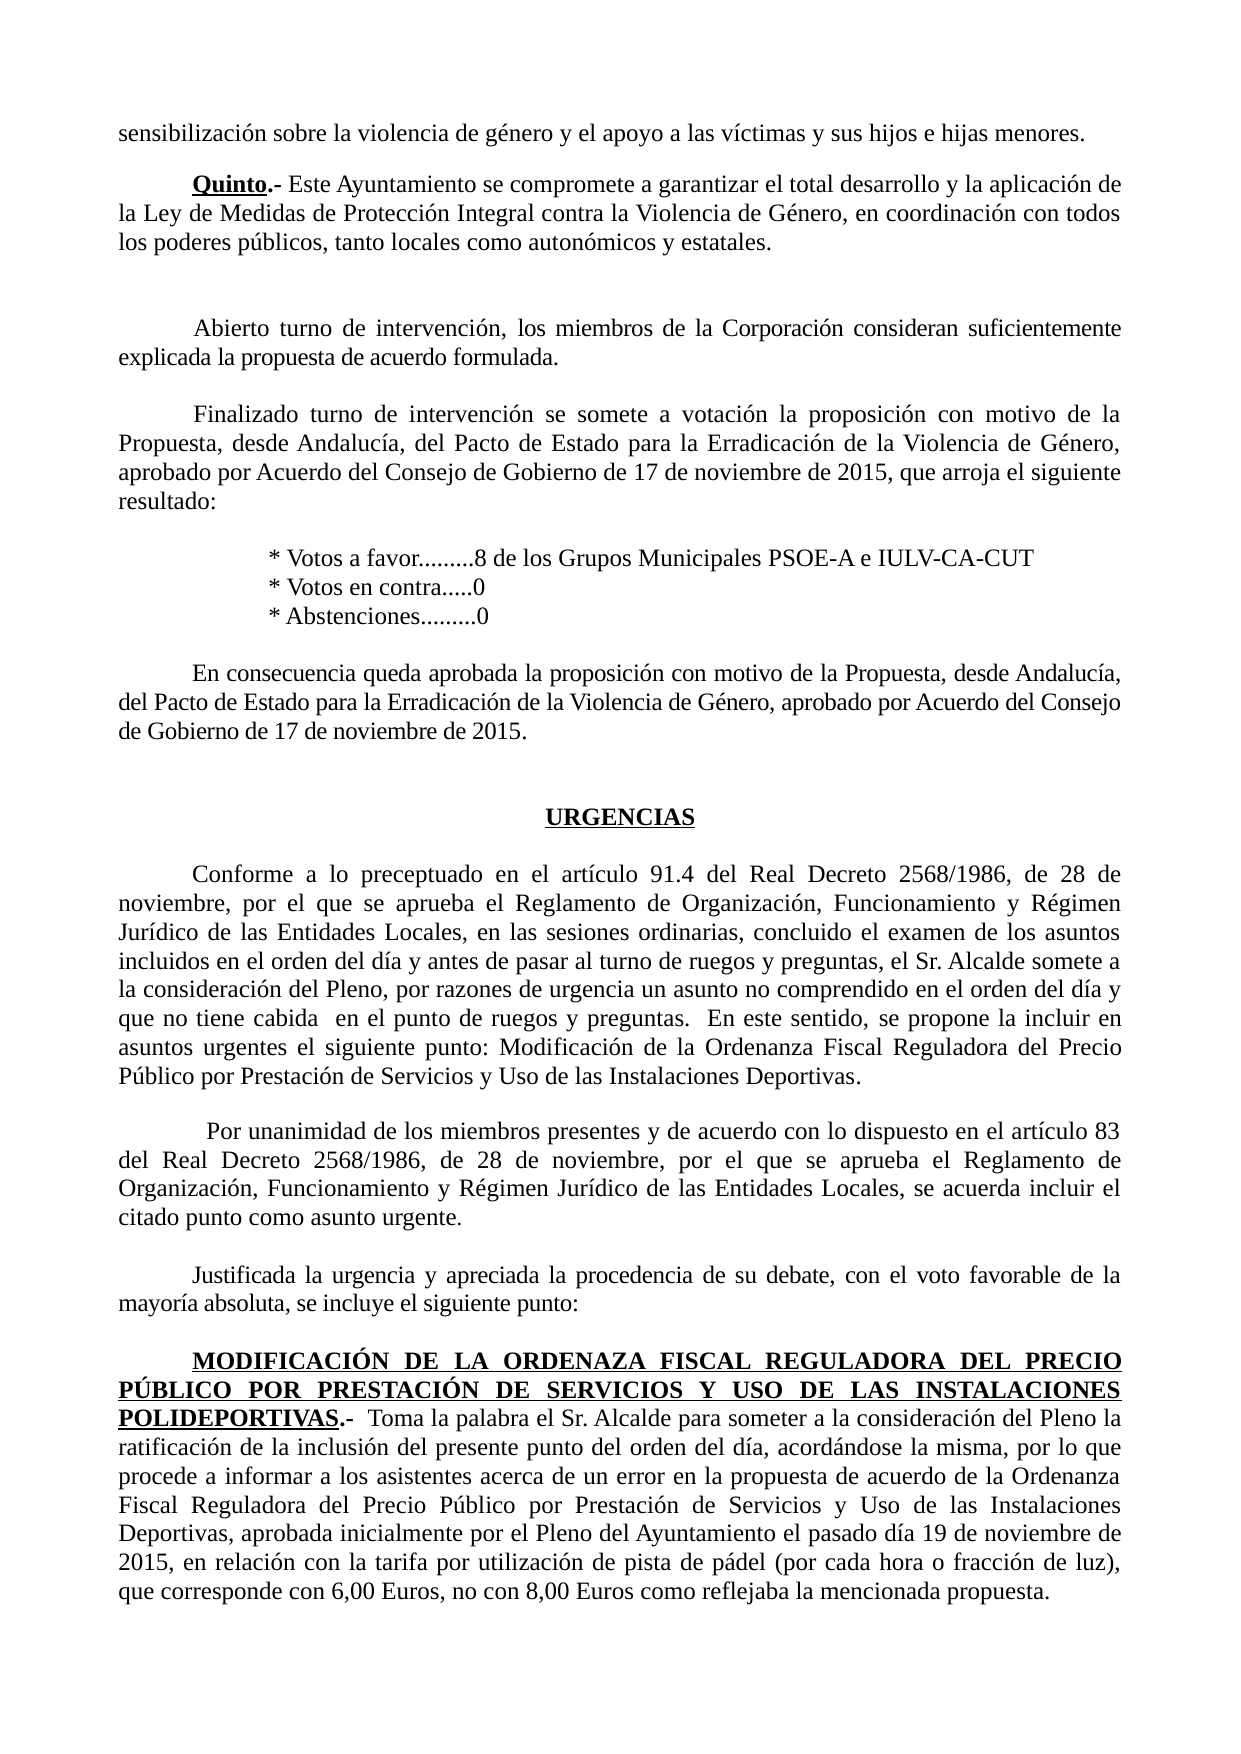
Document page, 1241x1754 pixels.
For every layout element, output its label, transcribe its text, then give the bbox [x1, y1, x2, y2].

text * Abstenciones.........0 [118, 601, 1122, 629]
text Quinto.- Este Ayuntamiento se compromete a garantizar el total desarrollo y la aplicación de la Ley de Medidas de Protección Integral contra la Violencia de Género, en coordinación con todos los poderes públicos, tanto locales como autonómicos y estatales. [118, 169, 1122, 256]
text Abierto turno de intervención, los miembros de la Corporación consideran suficientemente explicada la propuesta de acuerdo formulada. [118, 313, 1122, 371]
text En consecuencia queda aprobada la proposición con motivo de la Propuesta, desde Andalucía, del Pacto de Estado para la Erradicación de la Violencia de Género, aprobado por Acuerdo del Consejo de Gobierno de 17 de noviembre de 2015. [118, 658, 1122, 744]
text Conforme a lo preceptuado en el artículo 91.4 del Real Decreto 2568/1986, de 28 de noviembre, por el que se aprueba el Reglamento de Organización, Funcionamiento y Régimen Jurídico de las Entidades Locales, en las sesiones ordinarias, concluido el examen de los asuntos incluidos en el orden del día y antes de pasar al turno de ruegos y preguntas, el Sr. Alcalde somete a la consideración del Pleno, por razones de urgencia un asunto no comprendido en el orden del día y que no tiene cabida en el punto de ruegos y preguntas. En este sentido, se propone la incluir en asuntos urgentes el siguiente punto: Modificación de la Ordenanza Fiscal Reguladora del Precio Público por Prestación de Servicios y Uso de las Instalaciones Deportivas. [118, 859, 1122, 1089]
text sensibilización sobre la violencia de género y el apoyo a las víctimas y sus hijos e hijas menores. [118, 118, 1122, 147]
text * Votos en contra.....0 [118, 572, 1122, 601]
text Justificada la urgencia y apreciada la procedencia de su debate, con el voto favorable de la mayoría absoluta, se incluye el siguiente punto: [118, 1260, 1122, 1317]
text URGENCIAS [118, 802, 1122, 831]
text * Votos a favor.........8 de los Grupos Municipales PSOE-A e IULV-CA-CUT [118, 543, 1122, 572]
text Finalizado turno de intervención se somete a votación la proposición con motivo de la Propuesta, desde Andalucía, del Pacto de Estado para la Erradicación de la Violencia de Género, aprobado por Acuerdo del Consejo de Gobierno de 17 de noviembre de 2015, que arroja el siguiente resultado: [118, 399, 1122, 514]
text POLIDEPORTIVAS.- Toma la palabra el Sr. Alcalde para someter a la consideración del Pleno la ratificación de la inclusión del presente punto del orden del día, acordándose la misma, por lo que procede a informar a los asistentes acerca de un error en la propuesta de acuerdo de la Ordenanza Fiscal Reguladora del Precio Público por Prestación de Servicios y Uso de las Instalaciones Deportivas, aprobada inicialmente por el Pleno del Ayuntamiento el pasado día 19 de noviembre de 2015, en relación con la tarifa por utilización de pista de pádel (por cada hora o fracción de luz), que corresponde con 6,00 Euros, no con 8,00 Euros como reflejaba la mencionada propuesta. [118, 1401, 1122, 1605]
text Por unanimidad de los miembros presentes y de acuerdo con lo dispuesto en el artículo 83 del Real Decreto 2568/1986, de 28 de noviembre, por el que se aprueba el Reglamento de Organización, Funcionamiento y Régimen Jurídico de las Entidades Locales, se acuerda incluir el citado punto como asunto urgente. [118, 1116, 1122, 1231]
text MODIFICACIÓN DE LA ORDENAZA FISCAL REGULADORA DEL PRECIO PÚBLICO POR PRESTACIÓN DE SERVICIOS Y USO DE LAS INSTALACIONES [118, 1346, 1122, 1400]
